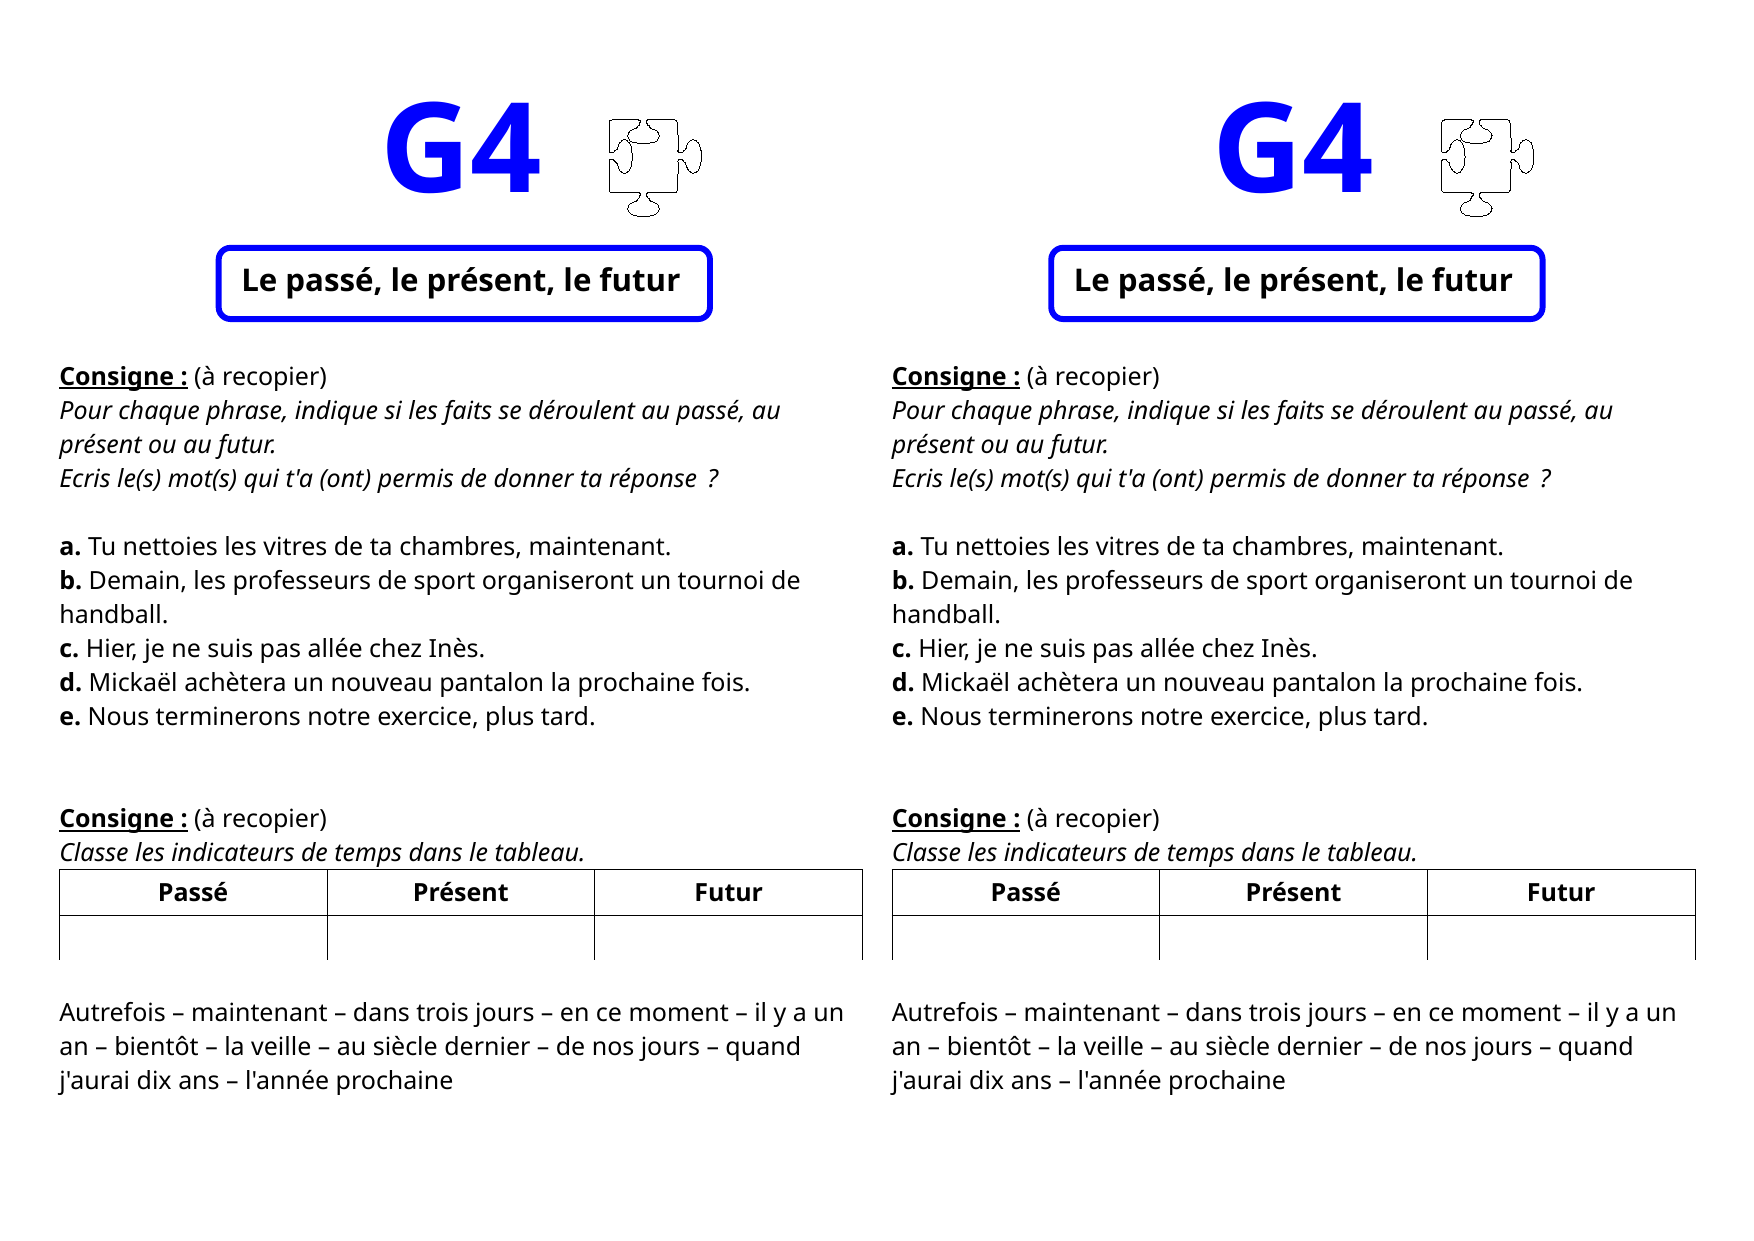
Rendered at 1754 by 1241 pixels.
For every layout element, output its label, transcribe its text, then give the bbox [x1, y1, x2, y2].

text d. Mickaël achètera un nouveau pantalon la prochaine fois. [892, 665, 1695, 699]
text b. Demain, les professeurs de sport organiseront un tournoi de handball. [892, 563, 1695, 631]
text d. Mickaël achètera un nouveau pantalon la prochaine fois. [59, 665, 862, 699]
table_header Passé [893, 870, 1159, 915]
text e. Nous terminerons notre exercice, plus tard. [59, 699, 862, 733]
text [59, 258, 215, 301]
text [1546, 258, 1695, 301]
table_header Passé [60, 870, 327, 915]
table_cell [1160, 916, 1427, 960]
text Classe les indicateurs de temps dans le tableau. [59, 835, 862, 869]
text G4 [892, 59, 1695, 229]
table_cell [60, 916, 327, 960]
text Ecris le(s) mot(s) qui t'a (ont) permis de donner ta réponse ? [892, 460, 1695, 494]
text Pour chaque phrase, indique si les faits se déroulent au passé, au présent ou au futur. [892, 392, 1695, 460]
text Classe les indicateurs de temps dans le tableau. [892, 835, 1695, 869]
table_cell [328, 916, 594, 960]
text c. Hier, je ne suis pas allée chez Inès. [59, 631, 862, 665]
table_cell [893, 916, 1159, 960]
text Le passé, le présent, le futur [222, 258, 707, 301]
table_header Futur [1428, 870, 1695, 915]
text Autrefois – maintenant – dans trois jours – en ce moment – il y a un an – bientôt – la veille – au siècle dernier – de nos jours – quand j'aurai dix ans – l'année prochaine [892, 994, 1695, 1097]
text Consigne : (à recopier) [59, 358, 862, 392]
table_header Futur [595, 870, 862, 915]
text Pour chaque phrase, indique si les faits se déroulent au passé, au présent ou au futur. [59, 392, 862, 460]
text a. Tu nettoies les vitres de ta chambres, maintenant. [59, 528, 862, 563]
text Ecris le(s) mot(s) qui t'a (ont) permis de donner ta réponse ? [59, 460, 862, 494]
text b. Demain, les professeurs de sport organiseront un tournoi de handball. [59, 563, 862, 631]
text c. Hier, je ne suis pas allée chez Inès. [892, 631, 1695, 665]
table_header Présent [328, 870, 594, 915]
text Consigne : (à recopier) [59, 801, 862, 835]
text Autrefois – maintenant – dans trois jours – en ce moment – il y a un an – bientôt – la veille – au siècle dernier – de nos jours – quand j'aurai dix ans – l'année prochaine [59, 994, 862, 1097]
table_header Présent [1160, 870, 1427, 915]
text Consigne : (à recopier) [892, 801, 1695, 835]
text Le passé, le présent, le futur [1055, 258, 1539, 301]
text G4 [59, 59, 862, 229]
table_cell [595, 916, 862, 960]
table_cell [1428, 916, 1695, 960]
text e. Nous terminerons notre exercice, plus tard. [892, 699, 1695, 733]
text [892, 258, 1048, 301]
text [713, 258, 862, 301]
text Consigne : (à recopier) [892, 358, 1695, 392]
text a. Tu nettoies les vitres de ta chambres, maintenant. [892, 528, 1695, 563]
